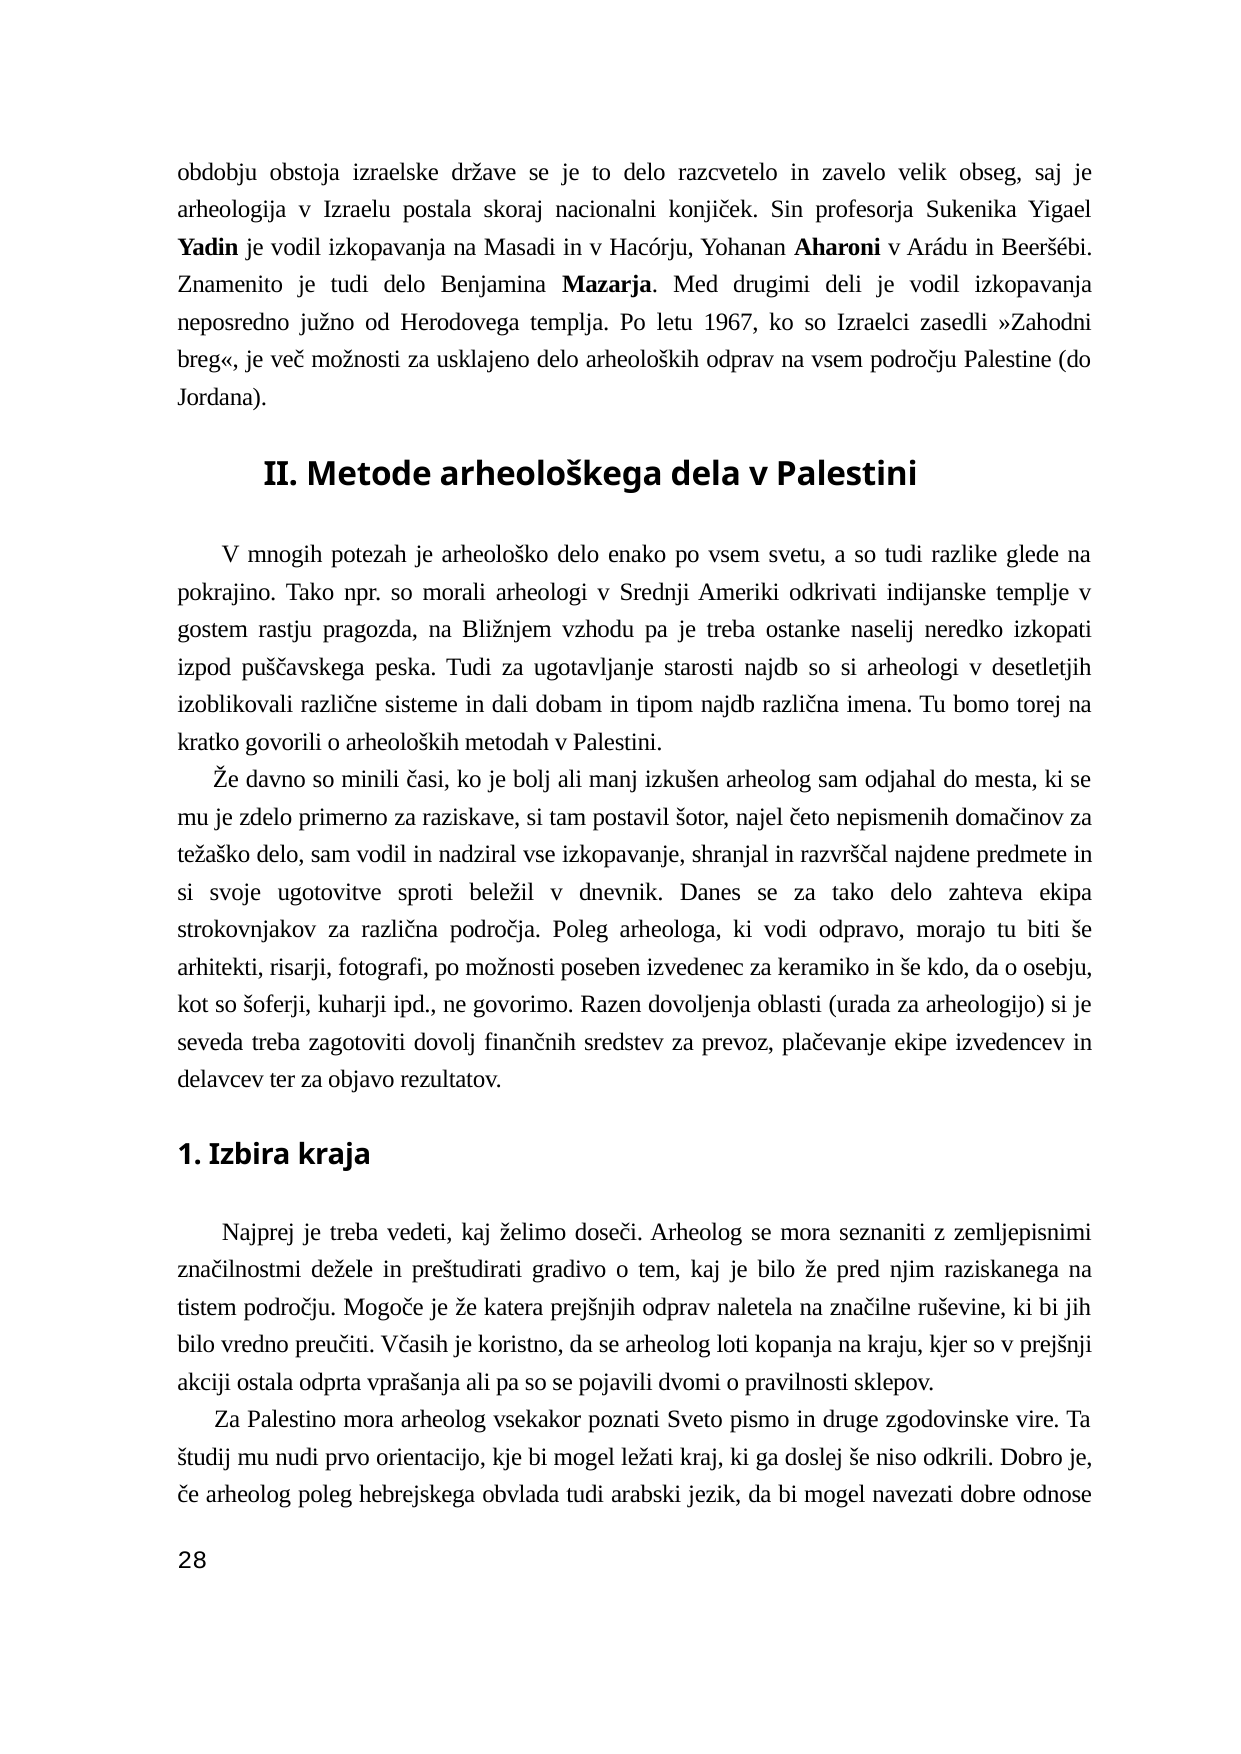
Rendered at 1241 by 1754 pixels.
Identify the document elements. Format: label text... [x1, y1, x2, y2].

subtitle II. Metode arheološkega dela v Palestini [177, 450, 1004, 495]
text Najprej je treba vedeti, kaj želimo doseči. Arheolog se mora seznaniti z zemljepisnimi značilnostmi dežele in preštudirati gradivo o tem, kaj je bilo že pred njim raziskanega na tistem področju. Mogoče je že katera prejšnjih odprav naletela na značilne ruševine, ki bi jih bilo vredno preučiti. Včasih je koristno, da se arheolog loti kopanja na kraju, kjer so v prejšnji akciji ostala odprta vprašanja ali pa so se pojavili dvomi o pravilnosti sklepov. [177, 1210, 1093, 1398]
subtitle 1. Izbira kraja [177, 1133, 1093, 1173]
text Za Palestino mora arheolog vsekakor poznati Sveto pismo in druge zgodovinske vire. Ta študij mu nudi prvo orientacijo, kje bi mogel ležati kraj, ki ga doslej še niso odkrili. Dobro je, če arheolog poleg hebrejskega obvlada tudi arabski jezik, da bi mogel navezati dobre odnose [177, 1398, 1093, 1510]
text V mnogih potezah je arheološko delo enako po vsem svetu, a so tudi razlike glede na pokrajino. Tako npr. so morali arheologi v Srednji Ameriki odkrivati indijanske templje v gostem rastju pragozda, na Bližnjem vzhodu pa je treba ostanke naselij neredko izkopati izpod puščavskega peska. Tudi za ugotavljanje starosti najdb so si arheologi v desetletjih izoblikovali različne sisteme in dali dobam in tipom najdb različna imena. Tu bomo torej na kratko govorili o arheoloških metodah v Palestini. [177, 533, 1093, 758]
text Že davno so minili časi, ko je bolj ali manj izkušen arheolog sam odjahal do mesta, ki se mu je zdelo primerno za raziskave, si tam postavil šotor, najel četo nepismenih domačinov za težaško delo, sam vodil in nadziral vse izkopavanje, shranjal in razvrščal najdene predmete in si svoje ugotovitve sproti beležil v dnevnik. Danes se za tako delo zahteva ekipa strokovnjakov za različna področja. Poleg arheologa, ki vodi odpravo, morajo tu biti še arhitekti, risarji, fotografi, po možnosti poseben izvedenec za keramiko in še kdo, da o osebju, kot so šoferji, kuharji ipd., ne govorimo. Razen dovoljenja oblasti (urada za arheologijo) si je seveda treba zagotoviti dovolj finančnih sredstev za prevoz, plačevanje ekipe izvedencev in delavcev ter za objavo rezultatov. [177, 758, 1093, 1095]
text obdobju obstoja izraelske države se je to delo razcvetelo in zavelo velik obseg, saj je arheologija v Izraelu postala skoraj nacionalni konjiček. Sin profesorja Sukenika Yigael Yadin je vodil izkopavanja na Masadi in v Hacórju, Yohanan Aharoni v Arádu in Beeršébi. Znamenito je tudi delo Benjamina Mazarja. Med drugimi deli je vodil izkopavanja neposredno južno od Herodovega templja. Po letu 1967, ko so Izraelci zasedli »Zahodni breg«, je več možnosti za usklajeno delo arheoloških odprav na vsem področju Palestine (do Jordana). [177, 150, 1093, 412]
